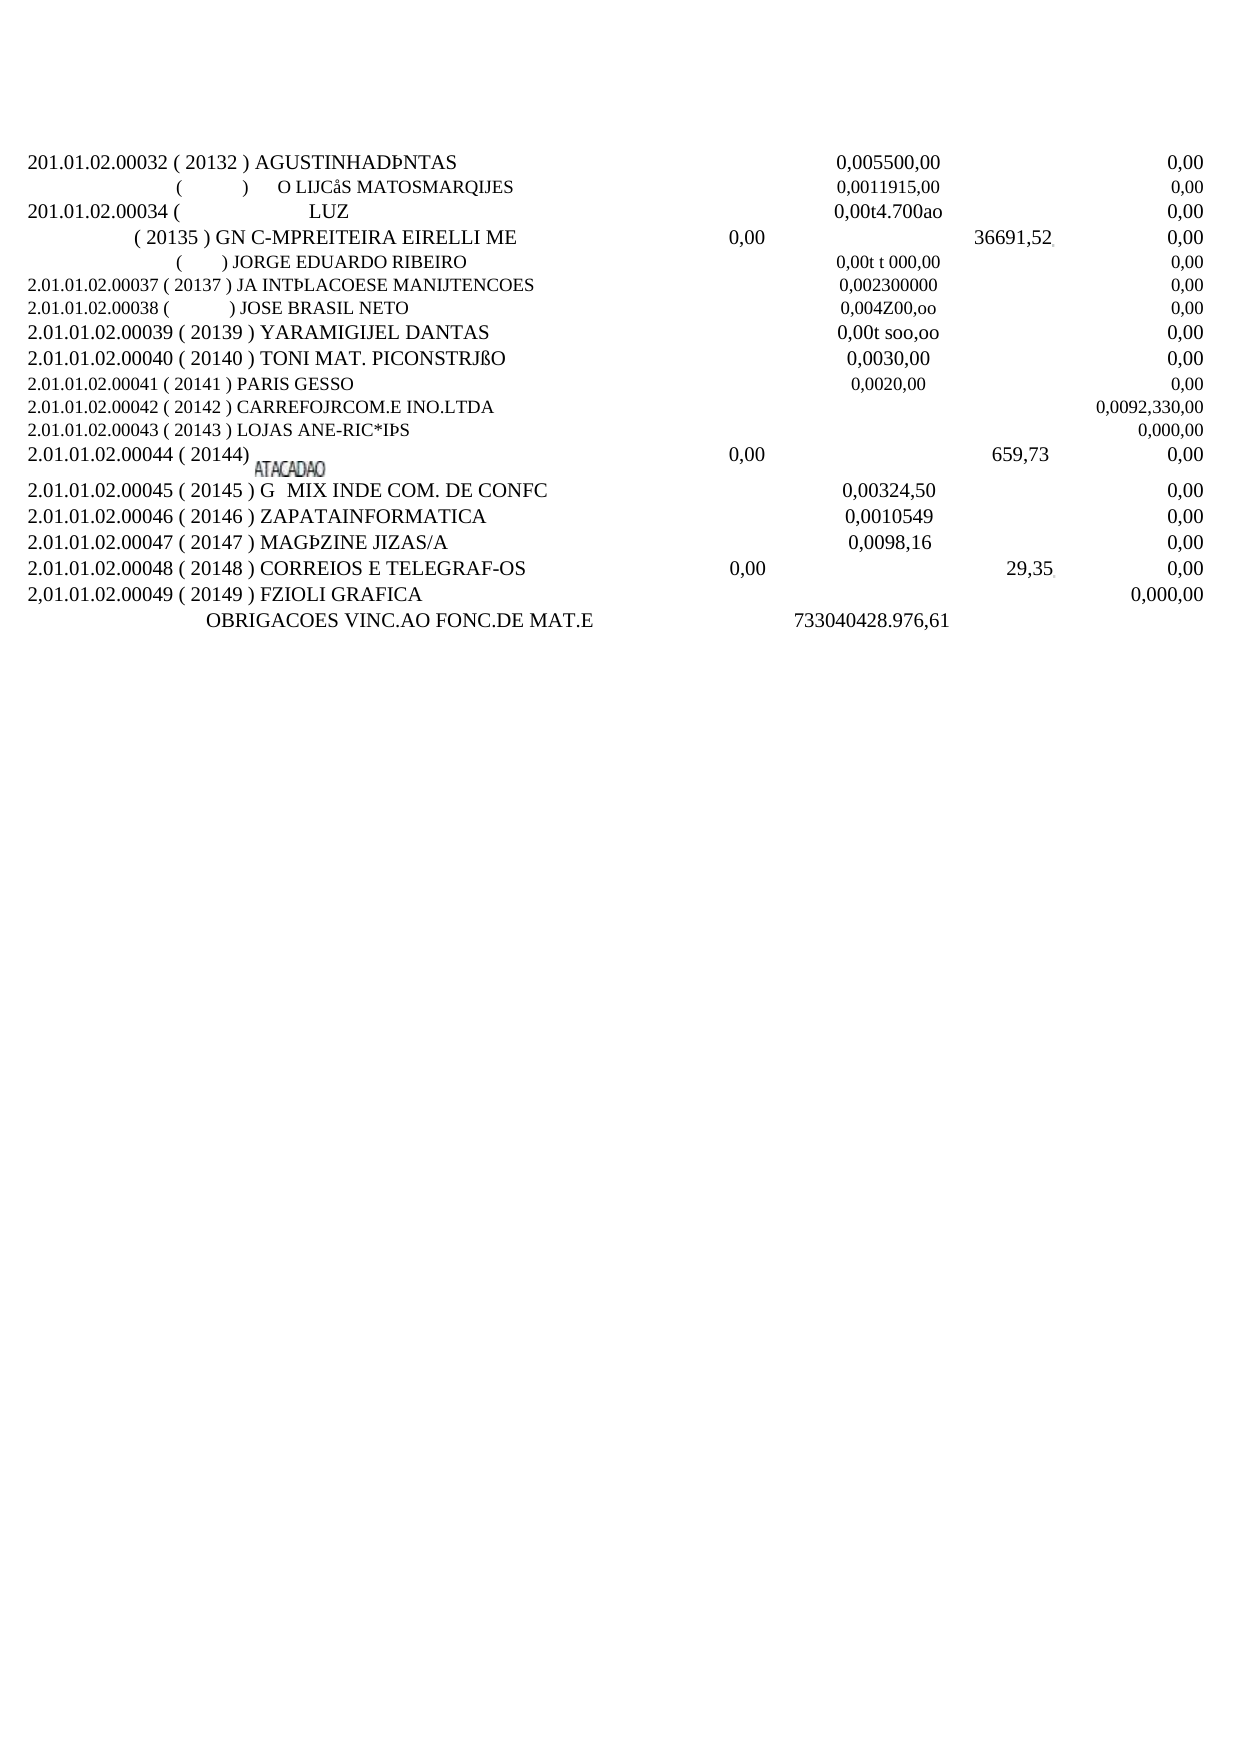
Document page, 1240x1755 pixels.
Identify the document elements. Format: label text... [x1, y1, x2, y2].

text ( ) O LIJCåS MATOSMARQIJES 0,0011915,00 0,00 [29, 176, 1205, 198]
text 2.01.01.02.00040 ( 20140 ) TONI MAT. PICONSTRJßO 0,0030,00 0,00 [27, 346, 1203, 370]
text 201.01.02.00034 ( LUZ 0,00t4.700ao 0,00 [27, 199, 1205, 223]
text OBRIGACOES VINC.AO FONC.DE MAT.E 733040428.976,61 [29, 608, 1203, 632]
text 2.01.01.02.00048 ( 20148 ) CORREIOS E TELEGRAF-OS 0,00 29,35 0,00 [27, 556, 1203, 580]
text ( 20135 ) GN C-MPREITEIRA EIRELLI ME 0,00 36691,52 0,00 [29, 225, 1203, 249]
text 2.01.01.02.00039 ( 20139 ) YARAMIGIJEL DANTAS 0,00t soo,oo 0,00 [27, 320, 1203, 344]
text 201.01.02.00032 ( 20132 ) AGUSTINHADÞNTAS 0,005500,00 0,00 [27, 150, 1203, 174]
text 2.01.01.02.00042 ( 20142 ) CARREFOJRCOM.E INO.LTDA 0,0092,330,00 [27, 396, 1205, 417]
text 2.01.01.02.00037 ( 20137 ) JA INTÞLACOESE MANIJTENCOES 0,002300000 0,00 [27, 274, 1203, 295]
text 2.01.01.02.00047 ( 20147 ) MAGÞZINE JIZAS/A 0,0098,16 0,00 [27, 530, 1203, 554]
text 2.01.01.02.00044 ( 20144) 0,00 659,73 0,00 [27, 442, 1205, 476]
text 2.01.01.02.00038 ( ) JOSE BRASIL NETO 0,004Z00,oo 0,00 [27, 297, 1203, 318]
text 2.01.01.02.00041 ( 20141 ) PARIS GESSO 0,0020,00 0,00 [27, 372, 1205, 394]
text 2.01.01.02.00043 ( 20143 ) LOJAS ANE-RIC*IÞS 0,000,00 [27, 419, 1203, 441]
text ( ) JORGE EDUARDO RIBEIRO 0,00t t 000,00 0,00 [29, 251, 1205, 272]
text 2.01.01.02.00046 ( 20146 ) ZAPATAINFORMATICA 0,0010549 0,00 [27, 504, 1205, 528]
text 2,01.01.02.00049 ( 20149 ) FZIOLI GRAFICA 0,000,00 [27, 582, 1203, 606]
text 2.01.01.02.00045 ( 20145 ) G MIX INDE COM. DE CONFC 0,00324,50 0,00 [27, 478, 1203, 502]
